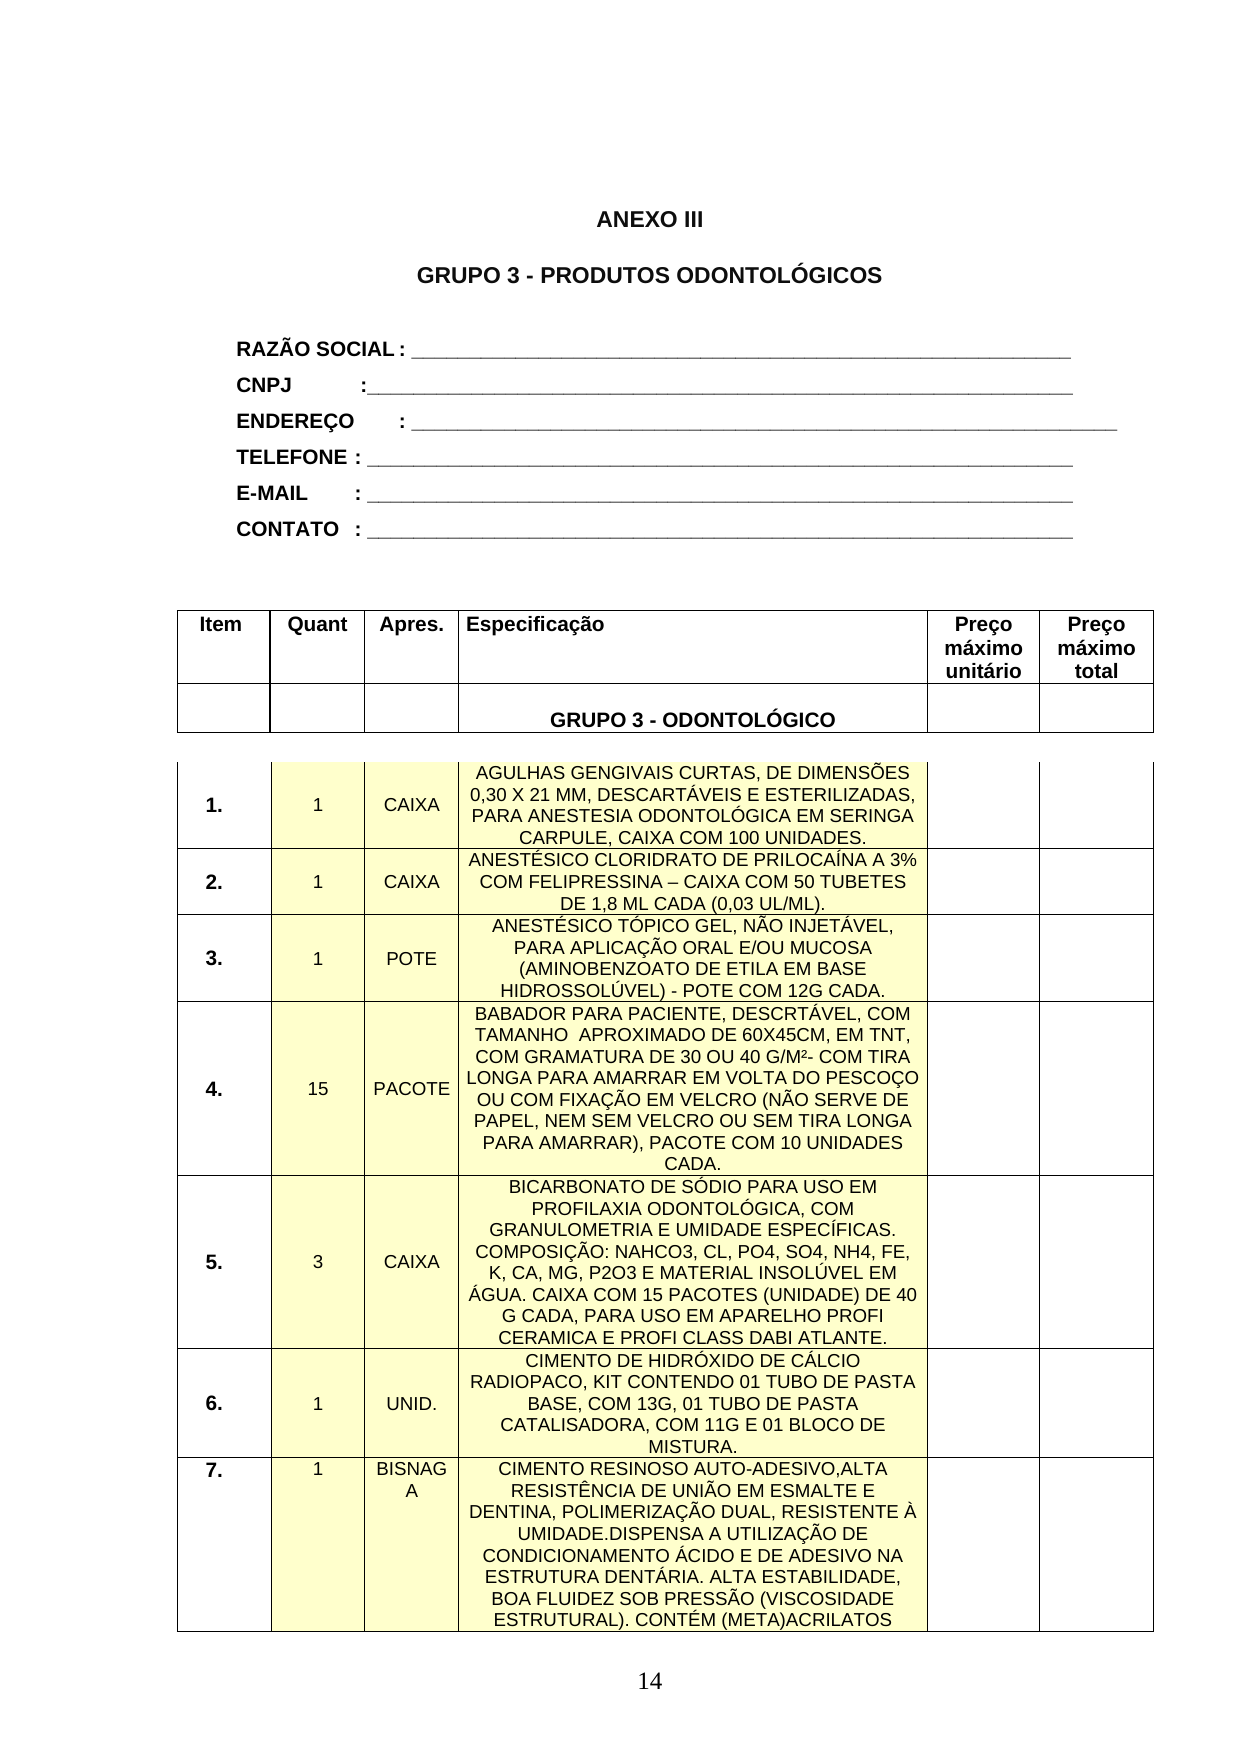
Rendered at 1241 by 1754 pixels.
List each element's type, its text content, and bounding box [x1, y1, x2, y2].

table_cell [178, 1458, 271, 1631]
subtitle ENDEREÇO : _____________________________________________________________ [236, 409, 1122, 433]
table_header 1 [272, 762, 364, 848]
table_cell 1 [272, 915, 364, 1001]
table_cell [178, 1176, 271, 1348]
table_cell 1 [272, 1349, 364, 1457]
subtitle E-MAIL : _____________________________________________________________ [236, 481, 1122, 505]
table_cell [1040, 1458, 1153, 1631]
table_cell [928, 915, 1039, 1001]
table_cell 1 [272, 849, 364, 914]
text GRUPO 3 - PRODUTOS ODONTOLÓGICOS [177, 258, 1122, 290]
table_cell GRUPO 3 - ODONTOLÓGICO [459, 684, 927, 732]
table_header AGULHAS GENGIVAIS CURTAS, DE DIMENSÕES 0,30 X 21 MM, DESCARTÁVEIS E ESTERILIZADAS, PARA ANESTESIA ODONTOLÓGICA EM SERINGA CARPULE, CAIXA COM 100 UNIDADES. [459, 762, 927, 848]
table_cell CIMENTO DE HIDRÓXIDO DE CÁLCIO RADIOPACO, KIT CONTENDO 01 TUBO DE PASTA BASE, COM 13G, 01 TUBO DE PASTA CATALISADORA, COM 11G E 01 BLOCO DE MISTURA. [459, 1349, 927, 1457]
subtitle CNPJ :_____________________________________________________________ [236, 373, 1122, 397]
table_cell [1040, 1176, 1153, 1348]
table_cell 1 [272, 1458, 364, 1631]
table_cell 3 [272, 1176, 364, 1348]
table_cell ANESTÉSICO CLORIDRATO DE PRILOCAÍNA A 3% COM FELIPRESSINA – CAIXA COM 50 TUBETES DE 1,8 ML CADA (0,03 UL/ML). [459, 849, 927, 914]
subtitle TELEFONE : _____________________________________________________________ [236, 445, 1122, 469]
table_cell [271, 684, 364, 732]
table_header [178, 762, 271, 848]
subtitle RAZÃO SOCIAL : _________________________________________________________ [236, 337, 1122, 361]
table_header [1040, 762, 1153, 848]
table_header Preço máximo unitário [928, 611, 1039, 683]
table_cell [178, 684, 269, 732]
table_cell [178, 1002, 271, 1175]
table_cell [178, 915, 271, 1001]
table_cell [1040, 915, 1153, 1001]
table_cell 15 [272, 1002, 364, 1175]
table_cell [178, 1349, 271, 1457]
table_header [928, 762, 1039, 848]
table_header Apres. [365, 611, 458, 683]
text ANEXO III [177, 202, 1122, 233]
table_header Item [178, 611, 269, 683]
table_cell [1040, 1002, 1153, 1175]
table_cell UNID. [365, 1349, 458, 1457]
table_cell CIMENTO RESINOSO AUTO-ADESIVO,ALTA RESISTÊNCIA DE UNIÃO EM ESMALTE E DENTINA, POLIMERIZAÇÃO DUAL, RESISTENTE À UMIDADE.DISPENSA A UTILIZAÇÃO DE CONDICIONAMENTO ÁCIDO E DE ADESIVO NA ESTRUTURA DENTÁRIA. ALTA ESTABILIDADE, BOA FLUIDEZ SOB PRESSÃO (VISCOSIDADE ESTRUTURAL). CONTÉM (META)ACRILATOS [459, 1458, 927, 1631]
table_cell [928, 849, 1039, 914]
table_cell CAIXA [365, 1176, 458, 1348]
table_header CAIXA [365, 762, 458, 848]
table_cell POTE [365, 915, 458, 1001]
table_cell [928, 1349, 1039, 1457]
table_header Especificação [459, 611, 927, 683]
table_cell ANESTÉSICO TÓPICO GEL, NÃO INJETÁVEL, PARA APLICAÇÃO ORAL E/OU MUCOSA (AMINOBENZOATO DE ETILA EM BASE HIDROSSOLÚVEL) - POTE COM 12G CADA. [459, 915, 927, 1001]
subtitle CONTATO : _____________________________________________________________ [236, 517, 1122, 541]
table_cell [178, 849, 271, 914]
table_cell BABADOR PARA PACIENTE, DESCRTÁVEL, COM TAMANHO APROXIMADO DE 60X45CM, EM TNT, COM GRAMATURA DE 30 OU 40 G/M²- COM TIRA LONGA PARA AMARRAR EM VOLTA DO PESCOÇO OU COM FIXAÇÃO EM VELCRO (NÃO SERVE DE PAPEL, NEM SEM VELCRO OU SEM TIRA LONGA PARA AMARRAR), PACOTE COM 10 UNIDADES CADA. [459, 1002, 927, 1175]
table_cell PACOTE [365, 1002, 458, 1175]
table_cell BICARBONATO DE SÓDIO PARA USO EM PROFILAXIA ODONTOLÓGICA, COM GRANULOMETRIA E UMIDADE ESPECÍFICAS. COMPOSIÇÃO: NAHCO3, CL, PO4, SO4, NH4, FE, K, CA, MG, P2O3 E MATERIAL INSOLÚVEL EM ÁGUA. CAIXA COM 15 PACOTES (UNIDADE) DE 40 G CADA, PARA USO EM APARELHO PROFI CERAMICA E PROFI CLASS DABI ATLANTE. [459, 1176, 927, 1348]
table_cell CAIXA [365, 849, 458, 914]
table_header Preço máximo total [1040, 611, 1153, 683]
table_cell [1040, 849, 1153, 914]
table_cell [1040, 684, 1153, 732]
table_cell [365, 684, 458, 732]
table_cell [1040, 1349, 1153, 1457]
table_cell [928, 1002, 1039, 1175]
table_cell [928, 684, 1039, 732]
table_cell BISNAGA [365, 1458, 458, 1631]
table_cell [928, 1458, 1039, 1631]
table_header Quant [271, 611, 364, 683]
table_cell [928, 1176, 1039, 1348]
